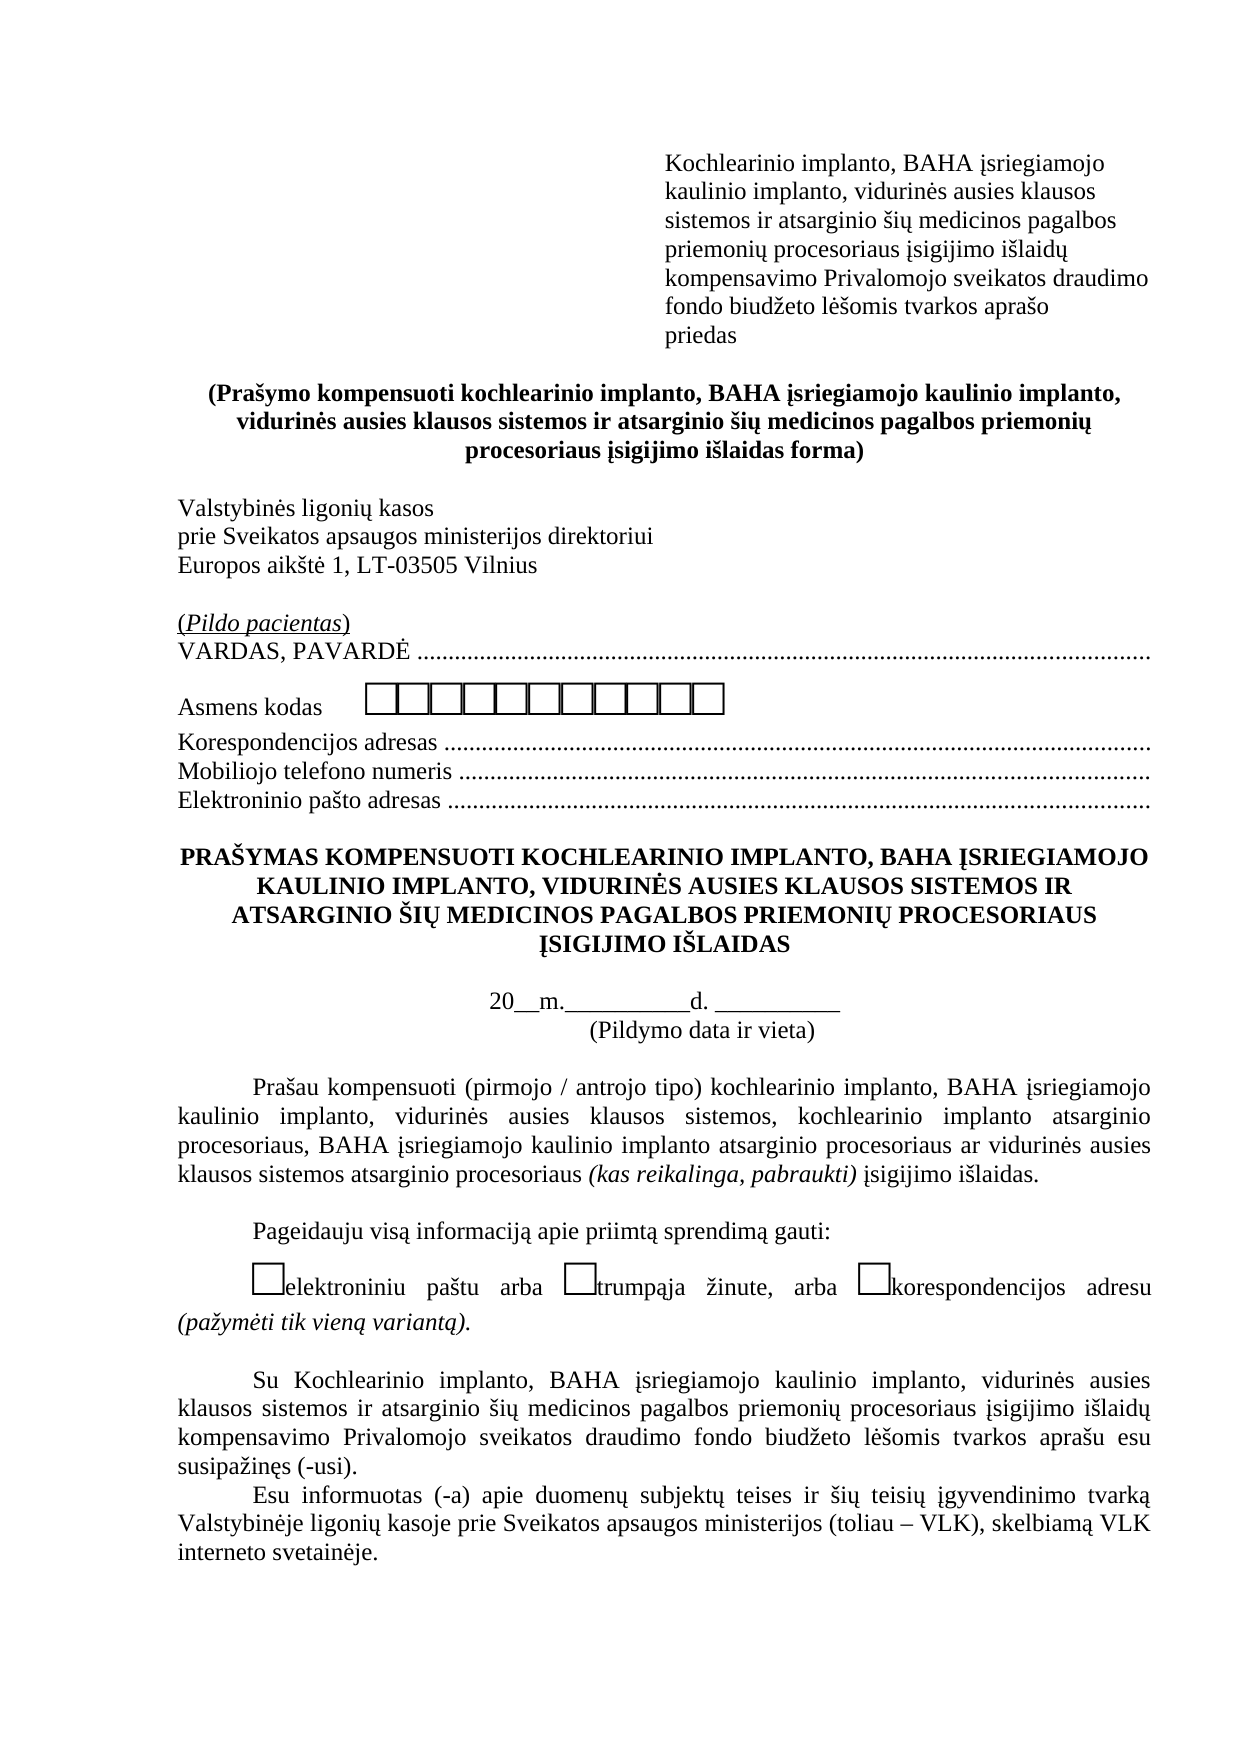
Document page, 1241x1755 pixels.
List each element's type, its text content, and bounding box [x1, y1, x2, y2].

text Pageidauju visą informaciją apie priimtą sprendimą gauti: [177, 1216, 1152, 1245]
text Europos aikštė 1, LT-03505 Vilnius [177, 550, 1152, 579]
text (Pildymo data ir vieta) [177, 1015, 1152, 1044]
text Kochlearinio implanto, BAHA įsriegiamojo [664, 148, 1152, 176]
text kaulinio implanto, vidurinės ausies klausos [664, 176, 1152, 205]
text Mobiliojo telefono numeris [177, 756, 1152, 785]
text (Pildo pacientas) [177, 608, 1152, 636]
text kompensavimo Privalomojo sveikatos draudimo [664, 263, 1152, 291]
text Valstybinės ligonių kasos [177, 493, 1152, 521]
text priedas [664, 320, 1152, 349]
text fondo biudžeto lėšomis tvarkos aprašo [664, 291, 1152, 320]
text □elektroniniu paštu arba □trumpąja žinute, arba □korespondencijos adresu (pažymėti tik vieną variantą). [177, 1245, 1152, 1336]
text VARDAS, PAVARDĖ [177, 636, 1152, 665]
text Elektroninio pašto adresas [177, 785, 1152, 814]
text 20__m.__________d. __________ [177, 986, 1152, 1015]
text Su Kochlearinio implanto, BAHA įsriegiamojo kaulinio implanto, vidurinės ausies klausos sistemos ir atsarginio šių medicinos pagalbos priemonių procesoriaus įsigijimo išlaidų kompensavimo Privalomojo sveikatos draudimo fondo biudžeto lėšomis tvarkos aprašu esu susipažinęs (-usi). [177, 1365, 1152, 1480]
text PRAŠYMAS KOMPENSUOTI KOCHLEARINIO IMPLANTO, BAHA ĮSRIEGIAMOJO KAULINIO IMPLANTO, VIDURINĖS AUSIES KLAUSOS SISTEMOS IR ATSARGINIO ŠIŲ MEDICINOS PAGALBOS PRIEMONIŲ PROCESORIAUS ĮSIGIJIMO IŠLAIDAS [177, 842, 1152, 957]
text sistemos ir atsarginio šių medicinos pagalbos [664, 205, 1152, 234]
text Esu informuotas (-a) apie duomenų subjektų teises ir šių teisių įgyvendinimo tvarką Valstybinėje ligonių kasoje prie Sveikatos apsaugos ministerijos (toliau – VLK), skelbiamą VLK interneto svetainėje. [177, 1480, 1152, 1566]
text priemonių procesoriaus įsigijimo išlaidų [664, 234, 1152, 263]
text Korespondencijos adresas [177, 727, 1152, 756]
text Asmens kodas □□□□□□□□□□□ [177, 665, 1152, 727]
text Prašau kompensuoti (pirmojo / antrojo tipo) kochlearinio implanto, BAHA įsriegiamojo kaulinio implanto, vidurinės ausies klausos sistemos, kochlearinio implanto atsarginio procesoriaus, BAHA įsriegiamojo kaulinio implanto atsarginio procesoriaus ar vidurinės ausies klausos sistemos atsarginio procesoriaus (kas reikalinga, pabraukti) įsigijimo išlaidas. [177, 1072, 1152, 1187]
text prie Sveikatos apsaugos ministerijos direktoriui [177, 521, 1152, 550]
text (Prašymo kompensuoti kochlearinio implanto, BAHA įsriegiamojo kaulinio implanto, vidurinės ausies klausos sistemos ir atsarginio šių medicinos pagalbos priemonių procesoriaus įsigijimo išlaidas forma) [177, 378, 1152, 464]
